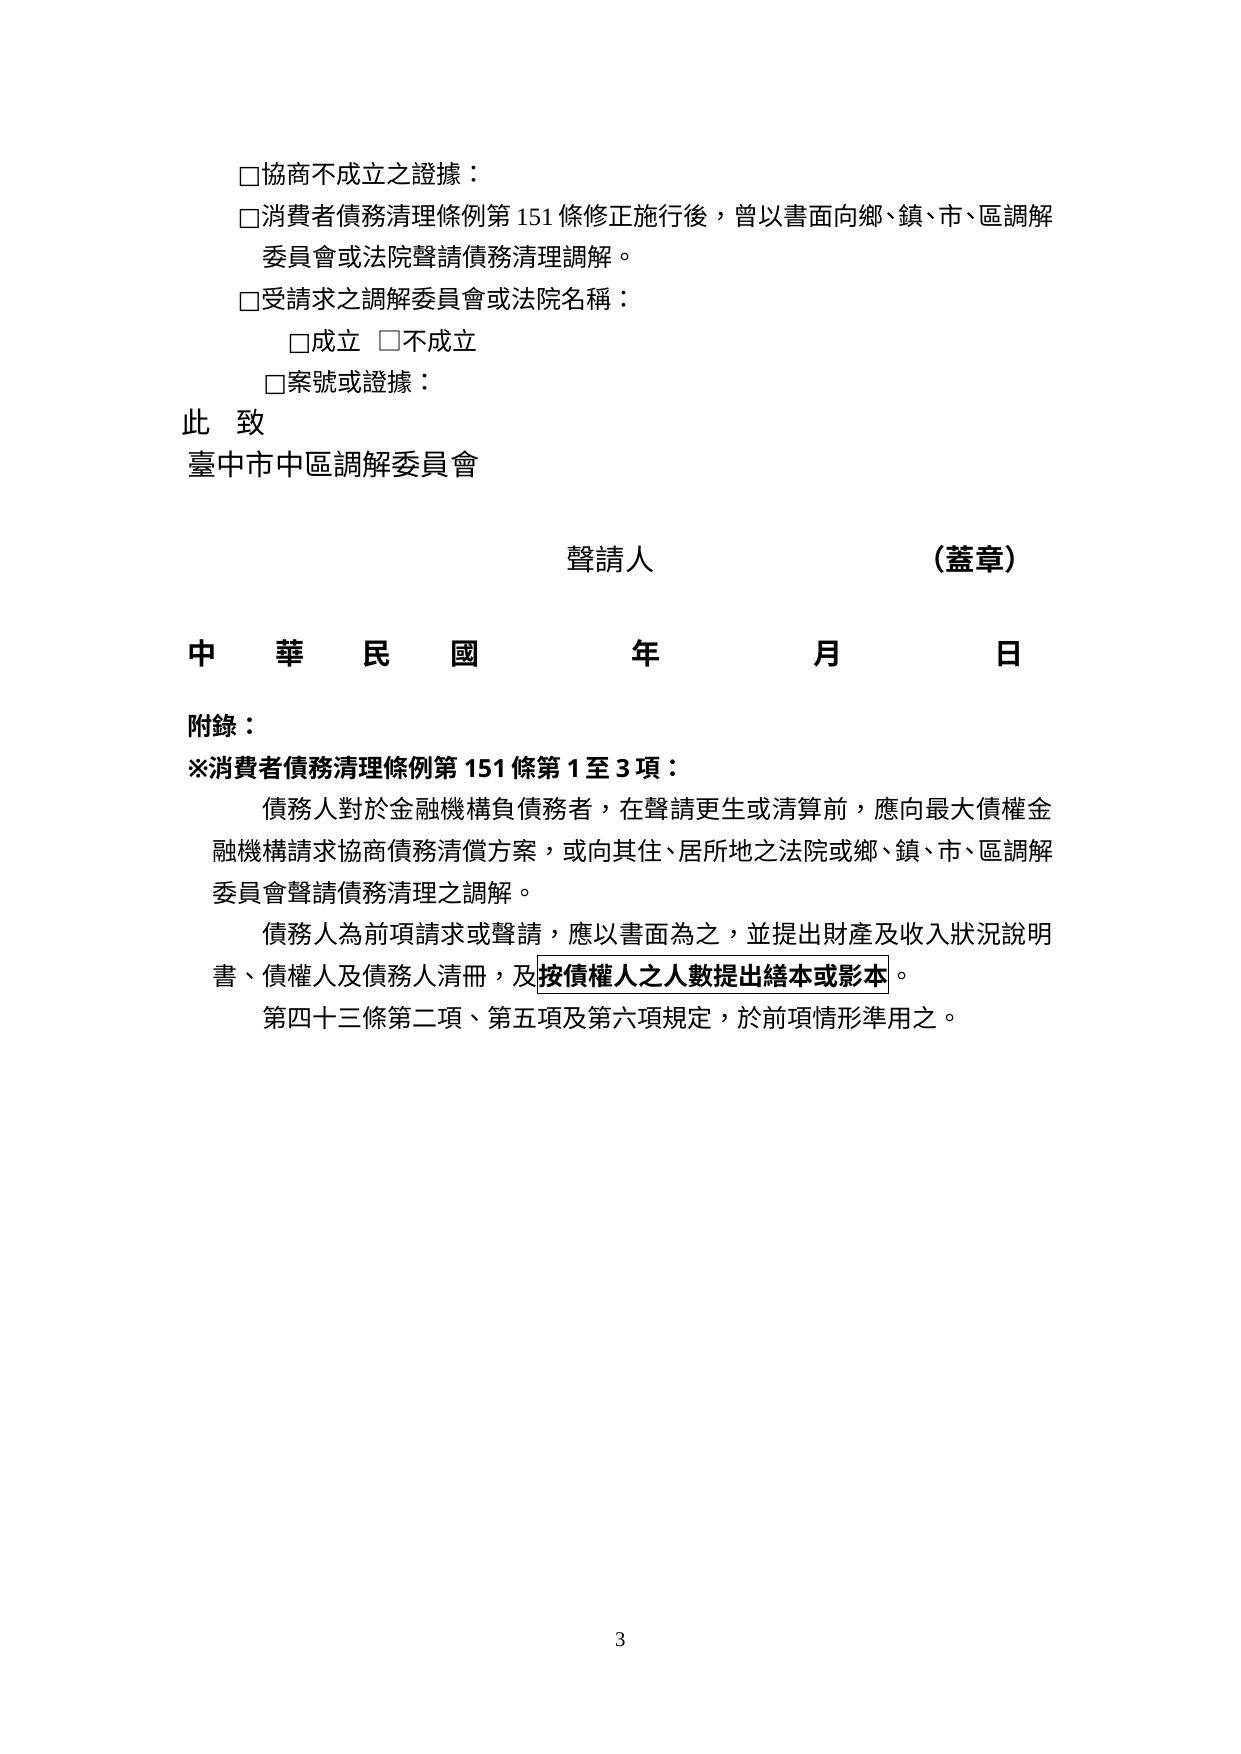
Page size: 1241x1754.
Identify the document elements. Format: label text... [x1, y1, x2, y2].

text 附錄： [187, 702, 1053, 744]
text □成立 □不成立 [187, 317, 1053, 358]
text ※消費者債務清理條例第151條第1至3項： [187, 744, 1053, 785]
text 第四十三條第二項、第五項及第六項規定，於前項情形準用之。 [212, 994, 1053, 1035]
text 債務人對於金融機構負債務者，在聲請更生或清算前，應向最大債權金融機構請求協商債務清償方案，或向其住、居所地之法院或鄉、鎮、市、區調解委員會聲請債務清理之調解。 [212, 785, 1053, 910]
text 臺中市中區調解委員會 [187, 442, 1053, 483]
text □案號或證據： [187, 358, 1053, 400]
text 聲請人 （蓋章） [187, 546, 1053, 577]
text □受請求之調解委員會或法院名稱： [187, 275, 1053, 317]
text 債務人為前項請求或聲請，應以書面為之，並提出財產及收入狀況說明書、債權人及債務人清冊，及按債權人之人數提出繕本或影本。 [212, 910, 1053, 994]
text □消費者債務清理條例第151條修正施行後，曾以書面向鄉、鎮、市、區調解委員會或法院聲請債務清理調解。 [237, 192, 1053, 275]
text □協商不成立之證據： [187, 150, 1053, 192]
text 中 華 民 國 年 月 日 [187, 639, 1053, 671]
text 此 致 [168, 400, 1053, 442]
